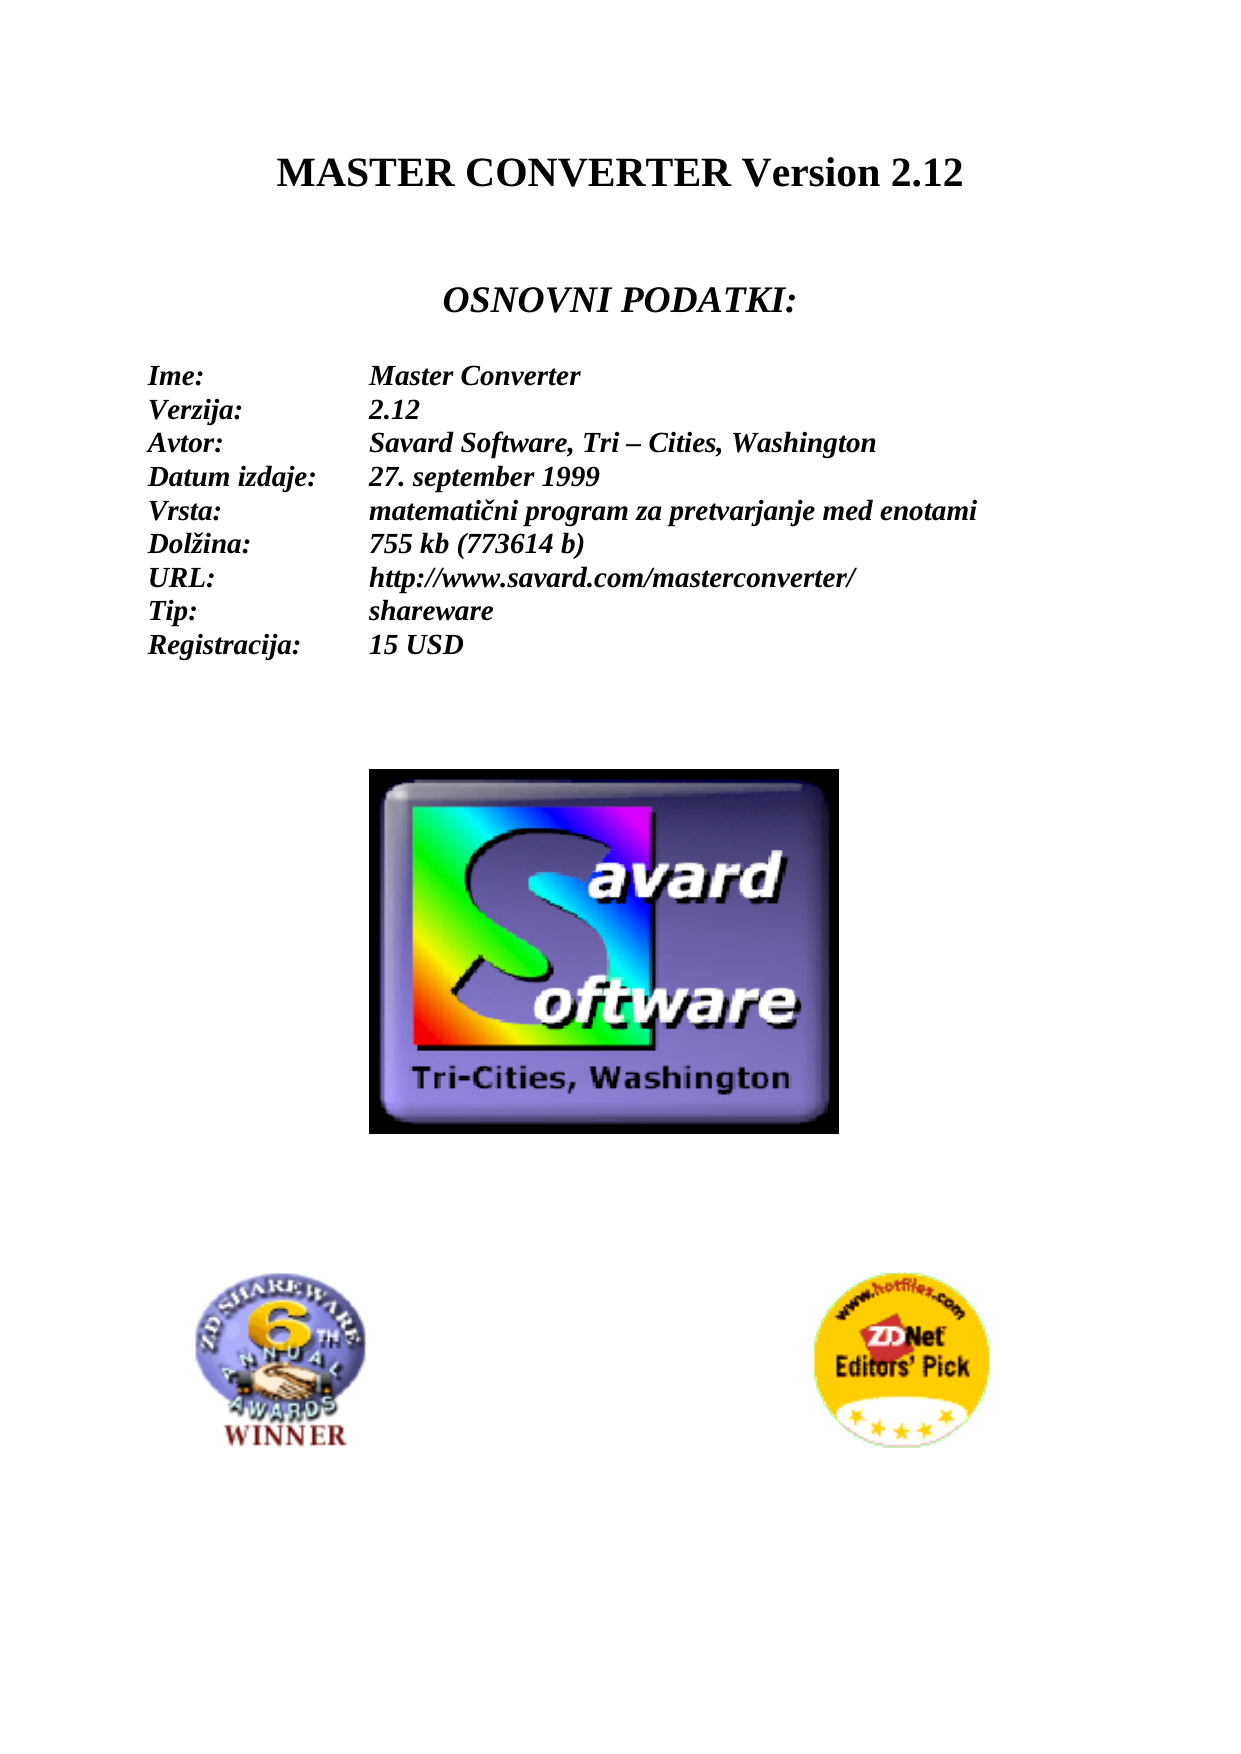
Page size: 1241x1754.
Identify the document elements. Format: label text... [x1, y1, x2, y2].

text Tip: shareware [148, 593, 1093, 627]
text Registracija: 15 USD [148, 627, 1093, 660]
picture [369, 769, 839, 1134]
picture [813, 1272, 992, 1450]
subtitle Ime: Master Converter [148, 358, 1093, 392]
text URL: http://www.savard.com/masterconverter/ [148, 560, 1093, 593]
title MASTER CONVERTER Version 2.12 [148, 148, 1093, 196]
subtitle Avtor: Savard Software, Tri – Cities, Washington [148, 426, 1093, 459]
subtitle Datum izdaje: 27. september 1999 [148, 459, 1093, 493]
picture [192, 1272, 370, 1450]
text Vrsta: matematični program za pretvarjanje med enotami [148, 493, 1093, 526]
text OSNOVNI PODATKI: [148, 277, 1093, 320]
text Verzija: 2.12 [148, 392, 1093, 426]
text Dolžina: 755 kb (773614 b) [148, 526, 1093, 560]
